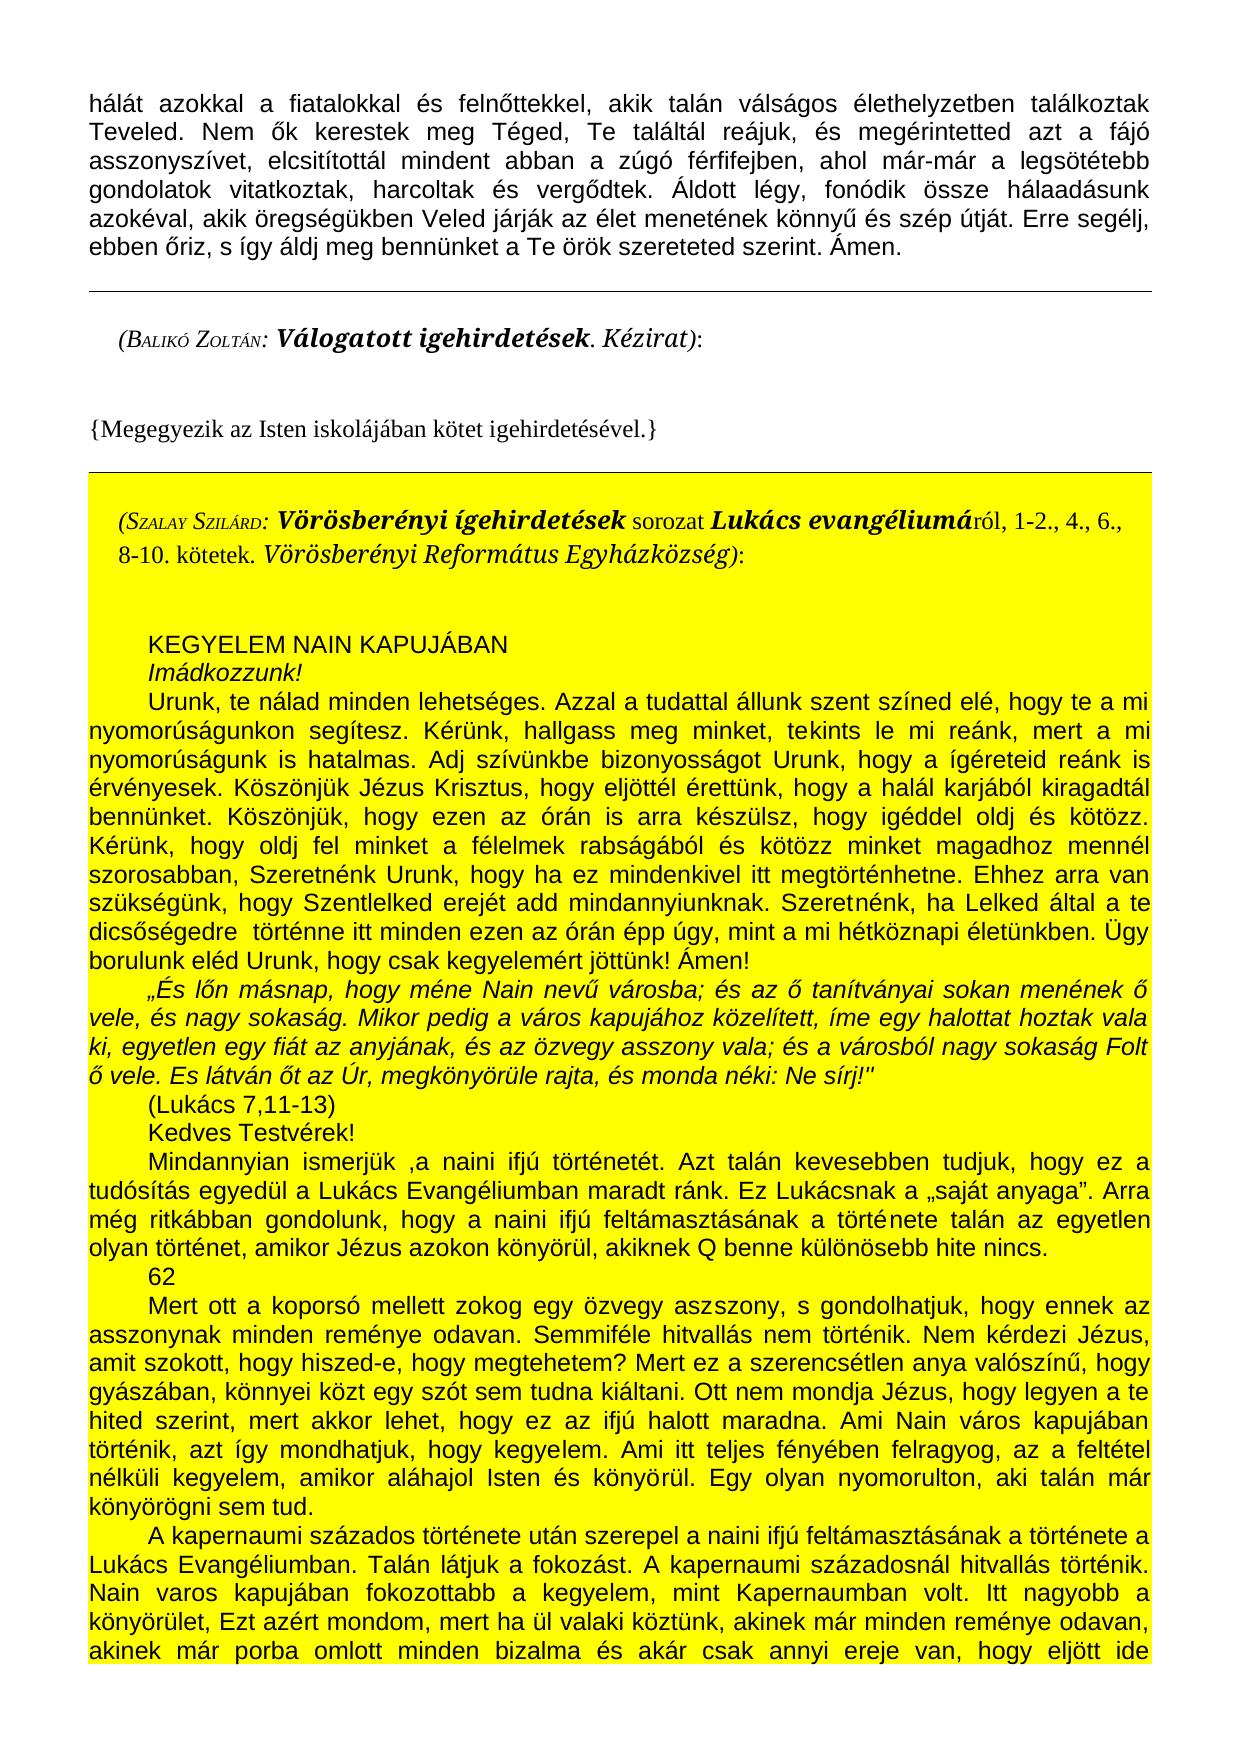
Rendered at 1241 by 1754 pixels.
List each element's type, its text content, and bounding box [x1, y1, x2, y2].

text (Balikó Zoltán: Válogatott igehirdetések. Kézirat): [88, 292, 1152, 384]
text {Megegyezik az Isten iskolájában kötet igehirdetésével.} [88, 414, 1152, 443]
text KEGYELEM NAIN KAPUJÁBAN [88, 629, 1152, 658]
text Mert ott a koporsó mellett zokog egy özvegy asz­szony, s gondolhatjuk, hogy ennek az asszonynak minden reménye odavan. Semmiféle hitvallás nem történik. Nem kérdezi Jézus, amit szokott, hogy hi­szed-e, hogy megtehetem? Mert ez a szerencsétlen anya valószínű, hogy gyászában, könnyei közt egy szót sem tudna kiáltani. Ott nem mondja Jézus, hogy legyen a te hited szerint, mert akkor lehet, hogy ez az ifjú halott maradna. Ami Nain város kapujában történik, azt így mondhatjuk, hogy kegye­lem. Ami itt teljes fényében felragyog, az a feltétel nélküli kegyelem, amikor aláhajol Isten és könyö­rül. Egy olyan nyomorulton, aki talán már könyörögni sem tud. [88, 1291, 1152, 1521]
text Mindannyian ismerjük ,a naini ifjú történetét. Azt talán kevesebben tudjuk, hogy ez a tudósítás egye­dül a Lukács Evangéliumban maradt ránk. Ez Lukácsnak a „saját anyaga”. Arra még ritkábban gon­dolunk, hogy a naini ifjú feltámasztásának a törté­nete talán az egyetlen olyan történet, amikor Jézus azokon könyörül, akiknek Q benne különösebb hite nincs. [88, 1147, 1152, 1262]
text hálát azokkal a fiatalokkal és felnőttekkel, akik talán válságos élethelyzetben találkoztak Teveled. Nem ők kerestek meg Téged, Te találtál reájuk, és megérintetted azt a fájó asszonyszívet, elcsitítottál mindent abban a zúgó férfifejben, ahol már-már a legsötétebb gondolatok vitatkoztak, harcoltak és vergődtek. Áldott légy, fonódik össze hálaadásunk azokéval, akik öregségükben Veled járják az élet menetének könnyű és szép útját. Erre segélj, ebben őriz, s így áldj meg bennünket a Te örök szereteted szerint. Ámen. [88, 88, 1152, 261]
text Imádkozzunk! [88, 658, 1152, 687]
text „És lőn másnap, hogy méne Nain nevű városba; és az ő tanítványai sokan menének ő vele, és nagy so­kaság. Mikor pedig a város kapujához közelített, íme egy halottat hoztak vala ki, egyetlen egy fiát az anyjának, és az özvegy asszony vala; és a városból nagy sokaság Folt ő vele. Es látván őt az Úr, megkönyörüle rajta, és monda néki: Ne sírj!'' [88, 974, 1152, 1089]
text (Szalay Szilárd: Vörösberényi ígehirdetések sorozat Lukács evangéliumáról, 1-2., 4., 6., 8-10. kötetek. Vörösberényi Református Egyházközség): [88, 473, 1152, 600]
text Urunk, te nálad minden lehetséges. Azzal a tudattal állunk szent színed elé, hogy te a mi nyomorúsá­gunkon segítesz. Kérünk, hallgass meg minket, te­kints le mi reánk, mert a mi nyomorúságunk is ha­talmas. Adj szívünkbe bizonyosságot Urunk, hogy a ígéreteid reánk is érvényesek. Köszönjük Jézus Krisztus, hogy eljöttél érettünk, hogy a halál karjából kiragadtál bennünket. Köszönjük, hogy ezen az órán is arra készülsz, hogy igéddel oldj és kötözz. Kérünk, hogy oldj fel minket a félelmek rabságából és kötözz minket magadhoz mennél szorosabban, Szeretnénk Urunk, hogy ha ez mindenkivel itt megtörténhetne. Ehhez arra van szükségünk, hogy Szentlelked erejét add mindannyiunknak. Szeret­nénk, ha Lelked által a te dicsőségedre történne itt minden ezen az órán épp úgy, mint a mi hétköznapi életünkben. Ügy borulunk eléd Urunk, hogy csak kegyelemért jöttünk! Ámen! [88, 687, 1152, 974]
text 62 [88, 1262, 1152, 1291]
text (Lukács 7,11-13) [88, 1089, 1152, 1118]
text A kapernaumi százados története után szerepel a naini ifjú feltámasztásának a története a Lukács Evangéliumban. Talán látjuk a fokozást. A kapernaumi századosnál hitvallás történik. Nain va­ros kapujában fokozottabb a kegyelem, mint Kapernaumban volt. Itt nagyobb a könyörület, Ezt azért mondom, mert ha ül valaki köztünk, akinek már minden reménye odavan, akinek már porba omlott minden bizalma és akár csak annyi ereje van, hogy eljött ide [88, 1521, 1152, 1664]
text Kedves Testvérek! [88, 1118, 1152, 1147]
